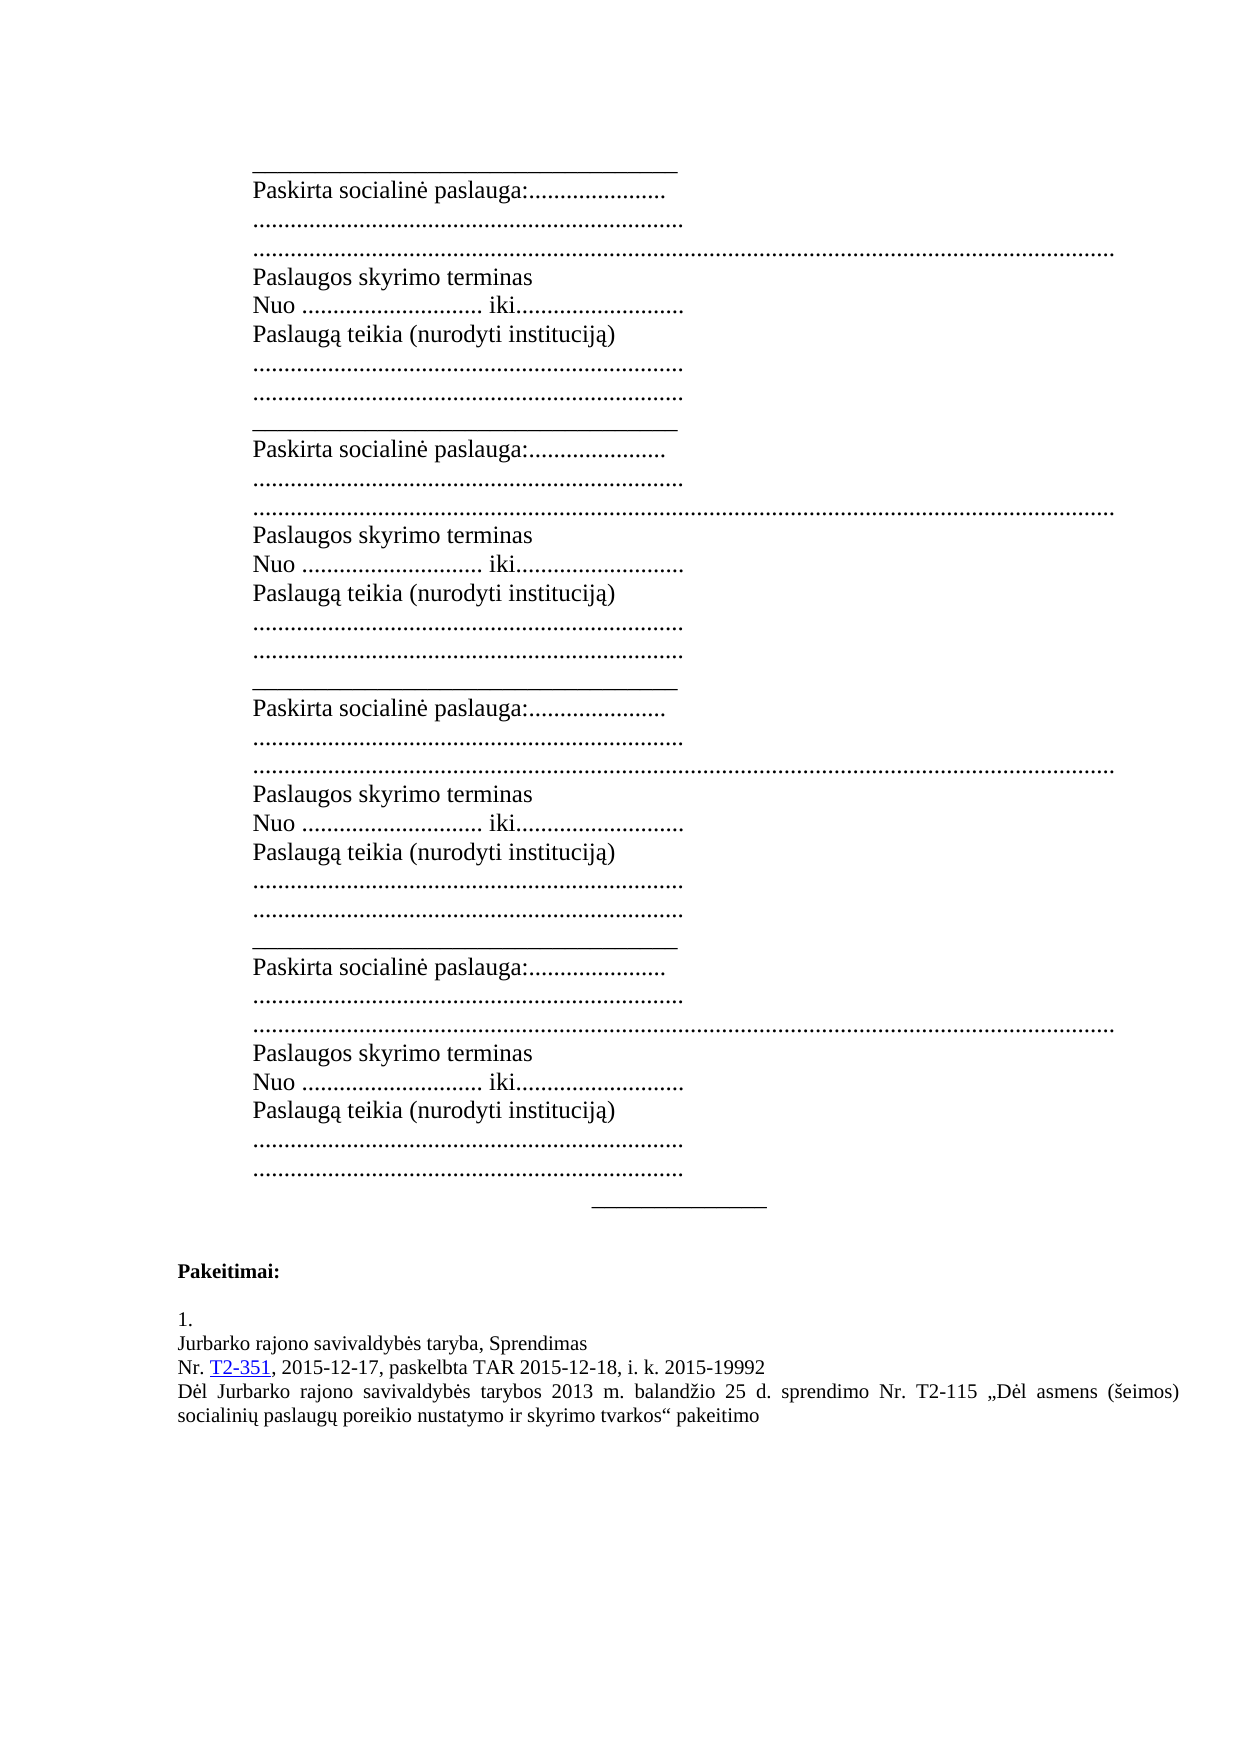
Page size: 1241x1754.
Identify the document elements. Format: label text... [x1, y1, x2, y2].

text .......................................................................................................................................... [177, 751, 1181, 779]
text ..................................................................... [177, 866, 1181, 894]
text Dėl Jurbarko rajono savivaldybės tarybos 2013 m. balandžio 25 d. sprendimo Nr. T2-115 „Dėl asmens (šeimos) socialinių paslaugų poreikio nustatymo ir skyrimo tvarkos“ pakeitimo [177, 1379, 1181, 1427]
text Paskirta socialinė paslauga:...................... [177, 693, 1181, 722]
text ..................................................................... [177, 894, 1181, 923]
text ..................................................................... [177, 981, 1181, 1009]
text ..................................................................... [177, 1153, 1181, 1182]
text Nuo ............................. iki........................... [177, 1067, 1181, 1096]
text Paskirta socialinė paslauga:...................... [177, 434, 1181, 463]
text __________________________________ [177, 147, 1181, 176]
text Nuo ............................. iki........................... [177, 808, 1181, 837]
text __________________________________ [177, 664, 1181, 693]
text Pakeitimai: [177, 1259, 1181, 1283]
text Nuo ............................. iki........................... [177, 549, 1181, 578]
text 1. [177, 1307, 1181, 1331]
text __________________________________ [177, 406, 1181, 434]
text Paslaugos skyrimo terminas [177, 262, 1181, 291]
text ..................................................................... [177, 204, 1181, 233]
text Paslaugos skyrimo terminas [177, 521, 1181, 549]
text Jurbarko rajono savivaldybės taryba, Sprendimas [177, 1331, 1181, 1355]
text ..................................................................... [177, 1124, 1181, 1153]
text Nr. T2-351, 2015-12-17, paskelbta TAR 2015-12-18, i. k. 2015-19992 [177, 1355, 1181, 1379]
text Paslaugą teikia (nurodyti instituciją) [177, 319, 1181, 348]
text Paslaugos skyrimo terminas [177, 1038, 1181, 1067]
text ..................................................................... [177, 722, 1181, 751]
text Paslaugą teikia (nurodyti instituciją) [177, 1096, 1181, 1124]
text Nuo ............................. iki........................... [177, 291, 1181, 319]
text ..................................................................... [177, 607, 1181, 636]
text .......................................................................................................................................... [177, 1009, 1181, 1038]
text .......................................................................................................................................... [177, 492, 1181, 521]
text ..................................................................... [177, 636, 1181, 664]
text ..................................................................... [177, 377, 1181, 406]
text .......................................................................................................................................... [177, 233, 1181, 262]
text ..................................................................... [177, 463, 1181, 492]
text ______________ [177, 1182, 1181, 1211]
text Paslaugą teikia (nurodyti instituciją) [177, 837, 1181, 866]
text Paskirta socialinė paslauga:...................... [177, 952, 1181, 981]
text Paskirta socialinė paslauga:...................... [177, 176, 1181, 204]
text Paslaugos skyrimo terminas [177, 779, 1181, 808]
text Paslaugą teikia (nurodyti instituciją) [177, 578, 1181, 607]
text __________________________________ [177, 923, 1181, 952]
text ..................................................................... [177, 348, 1181, 377]
